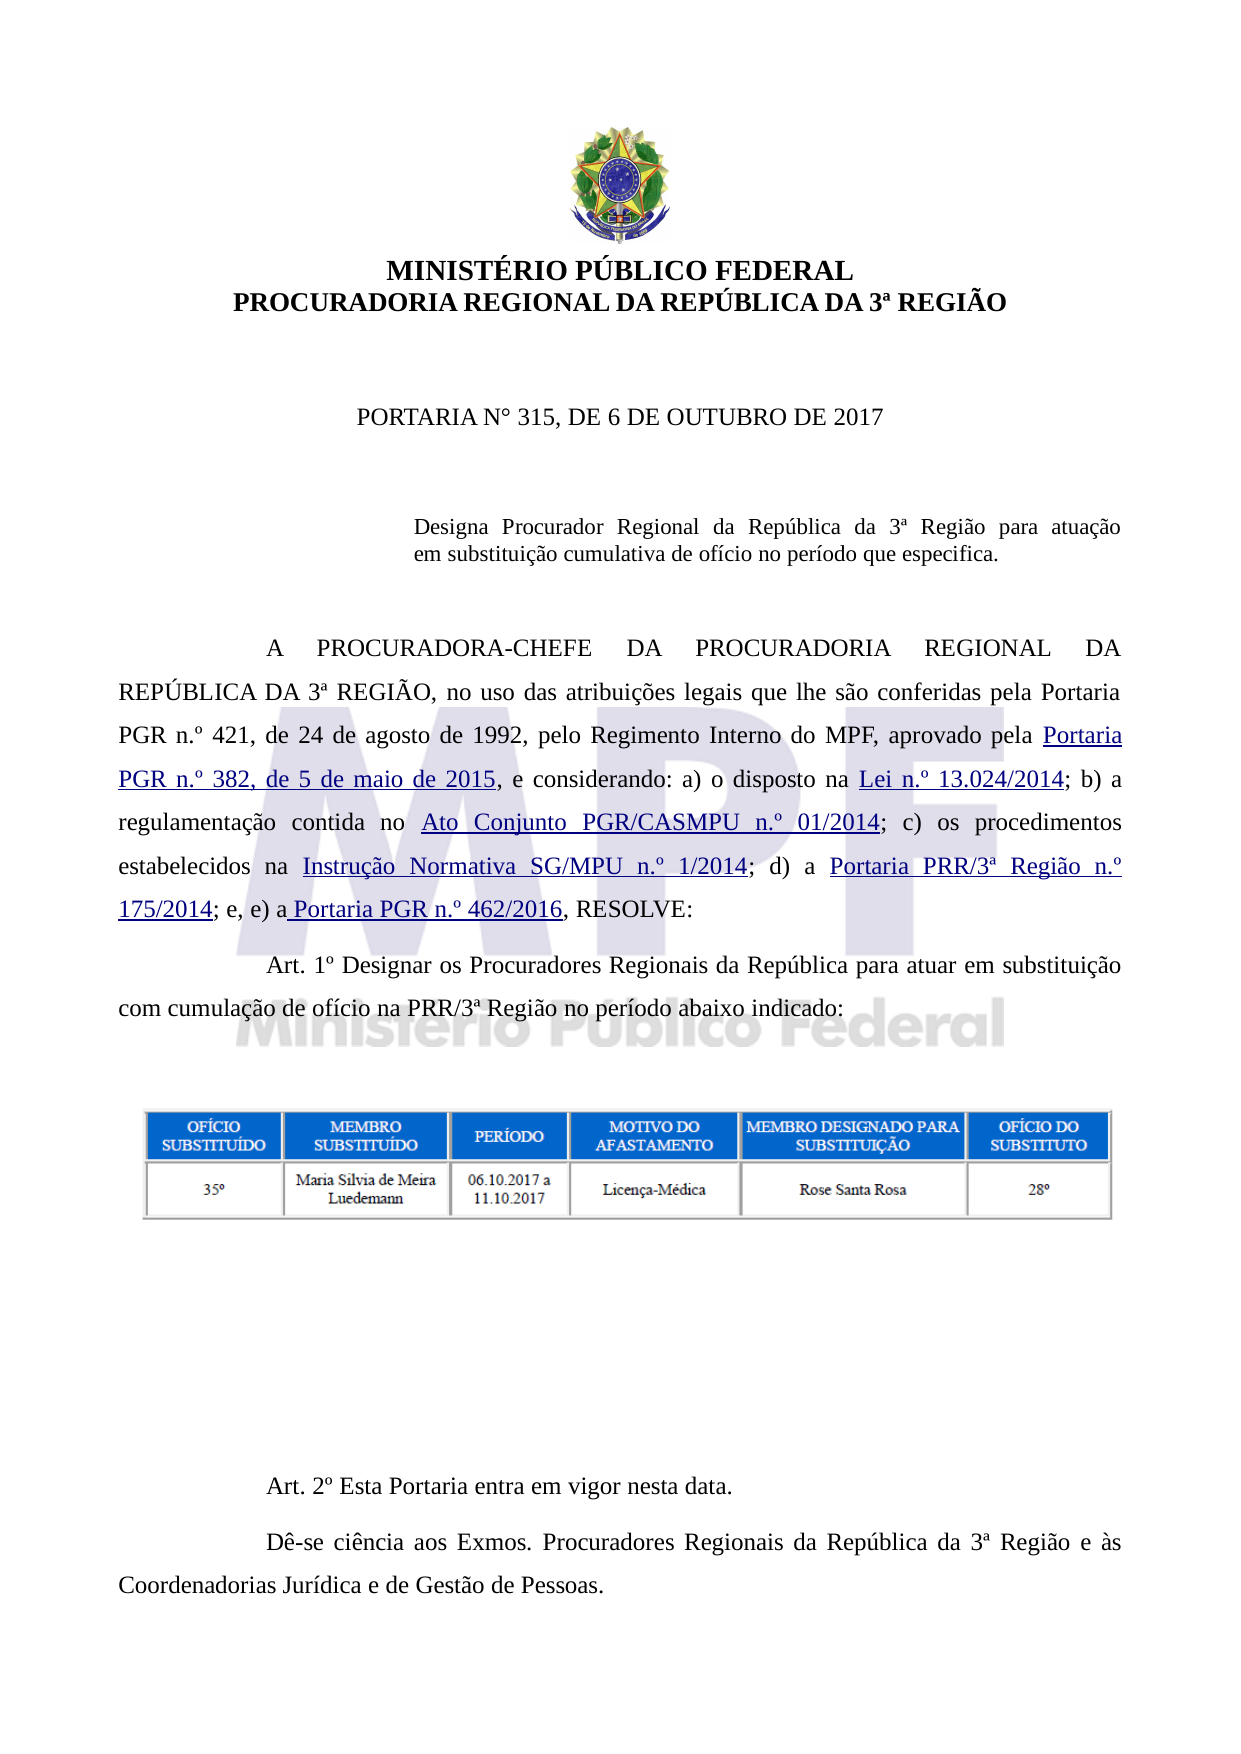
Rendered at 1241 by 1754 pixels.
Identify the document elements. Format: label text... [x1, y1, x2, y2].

text Art. 1º Designar os Procuradores Regionais da República para atuar em substituição com cumulação de ofício na PRR/3ª Região no período abaixo indicado: [118, 949, 1122, 1022]
picture [236, 1022, 1004, 1047]
text A PROCURADORA-CHEFE DA PROCURADORIA REGIONAL DA REPÚBLICA DA 3ª REGIÃO, no uso das atribuições legais que lhe são conferidas pela Portaria PGR n.º 421, de 24 de agosto de 1992, pelo Regimento Interno do MPF, aprovado pela Portaria PGR n.º 382, de 5 de maio de 2015, e considerando: a) o disposto na Lei n.º 13.024/2014; b) a regulamentação contida no Ato Conjunto PGR/CASMPU n.º 01/2014; c) os procedimentos estabelecidos na Instrução Normativa SG/MPU n.º 1/2014; d) a Portaria PRR/3ª Região n.º 175/2014; e, e) a Portaria PGR n.º 462/2016, RESOLVE: [118, 633, 1122, 923]
text PORTARIA N° 315, DE 6 DE OUTUBRO DE 2017 [118, 402, 1122, 431]
picture [118, 1103, 1123, 1236]
text Art. 2º Esta Portaria entra em vigor nesta data. [118, 1471, 1122, 1500]
picture [236, 923, 1004, 949]
text Dê-se ciência aos Exmos. Procuradores Regionais da República da 3ª Região e às Coordenadorias Jurídica e de Gestão de Pessoas. [118, 1526, 1122, 1599]
text Designa Procurador Regional da República da 3ª Região para atuação em substituição cumulativa de ofício no período que especifica. [413, 513, 1122, 566]
